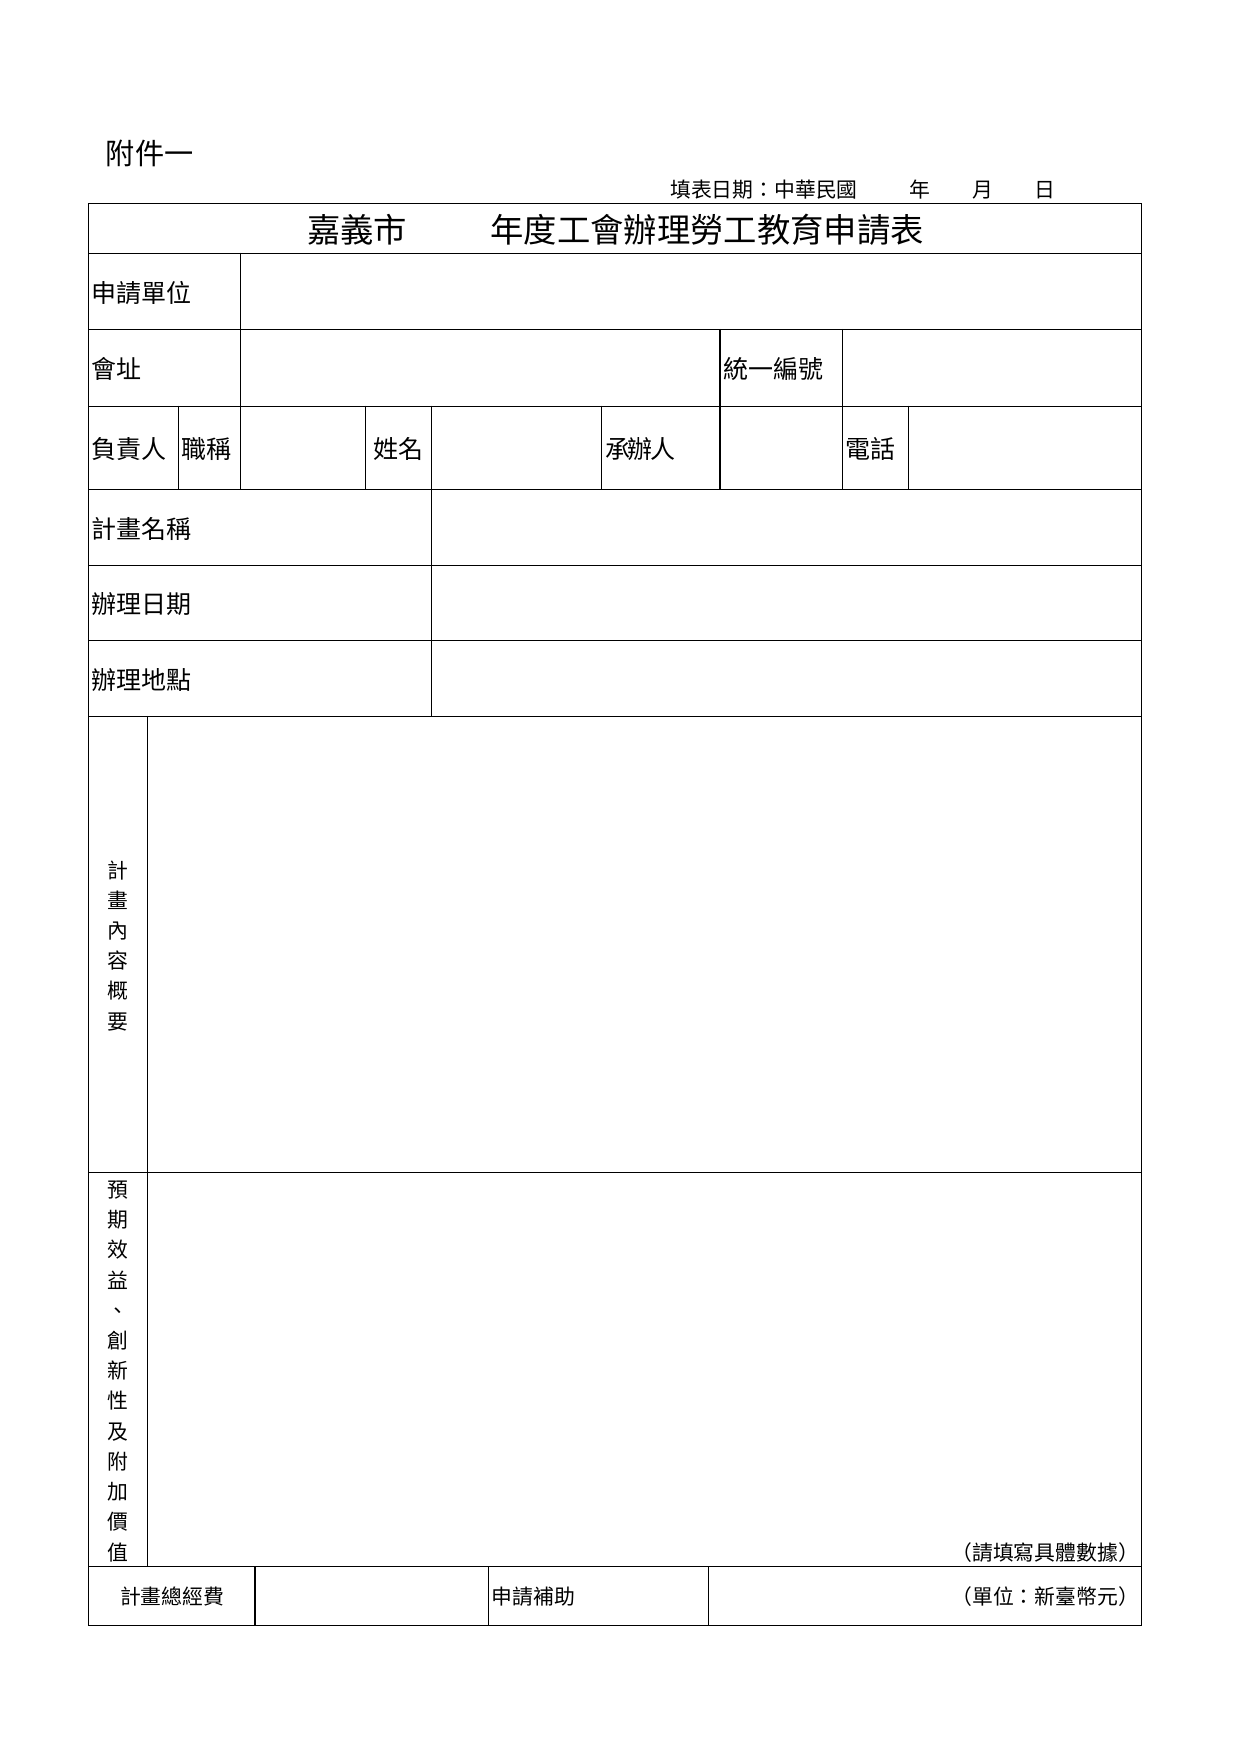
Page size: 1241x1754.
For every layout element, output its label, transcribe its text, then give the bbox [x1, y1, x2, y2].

table_cell 計畫名稱 [89, 490, 431, 564]
table_cell [432, 407, 601, 489]
table_cell 電話 [843, 407, 908, 489]
table_cell 辦理地點 [89, 641, 431, 716]
table_header 嘉義市 年度工會辦理勞工教育申請表 [89, 204, 1141, 252]
table_cell 負責人 [89, 407, 178, 489]
table_cell 辦理日期 [89, 566, 431, 640]
table_cell 統一編號 [721, 330, 842, 406]
table_cell [909, 407, 1141, 489]
table_cell 會址 [89, 330, 240, 406]
table_cell [432, 641, 1141, 716]
table_cell 職稱 [179, 407, 240, 489]
table_cell [241, 254, 1141, 329]
table_cell 計 畫 內 容 概 要 [89, 717, 147, 1172]
table_cell （單位：新臺幣元） [709, 1567, 1141, 1624]
table_cell [432, 490, 1141, 564]
table_cell [721, 407, 842, 489]
text 填表日期：中華民國 年 月 日 [89, 173, 1152, 203]
table_cell [241, 407, 365, 489]
table_cell [148, 717, 1141, 1172]
table_cell [256, 1567, 488, 1624]
table_cell 承辦人 [602, 407, 719, 489]
table_cell 申請補助 [489, 1567, 708, 1624]
table_cell 申請單位 [89, 254, 240, 329]
table_cell [843, 330, 1141, 406]
text 附件一 [89, 110, 1152, 173]
table_cell 預期效益、創新性及附加價值 [89, 1173, 147, 1566]
table_cell （請填寫具體數據） [148, 1173, 1141, 1566]
table_cell [241, 330, 719, 406]
table_cell 姓名 [366, 407, 431, 489]
table_cell 計畫總經費 [89, 1567, 254, 1624]
table_cell [432, 566, 1141, 640]
